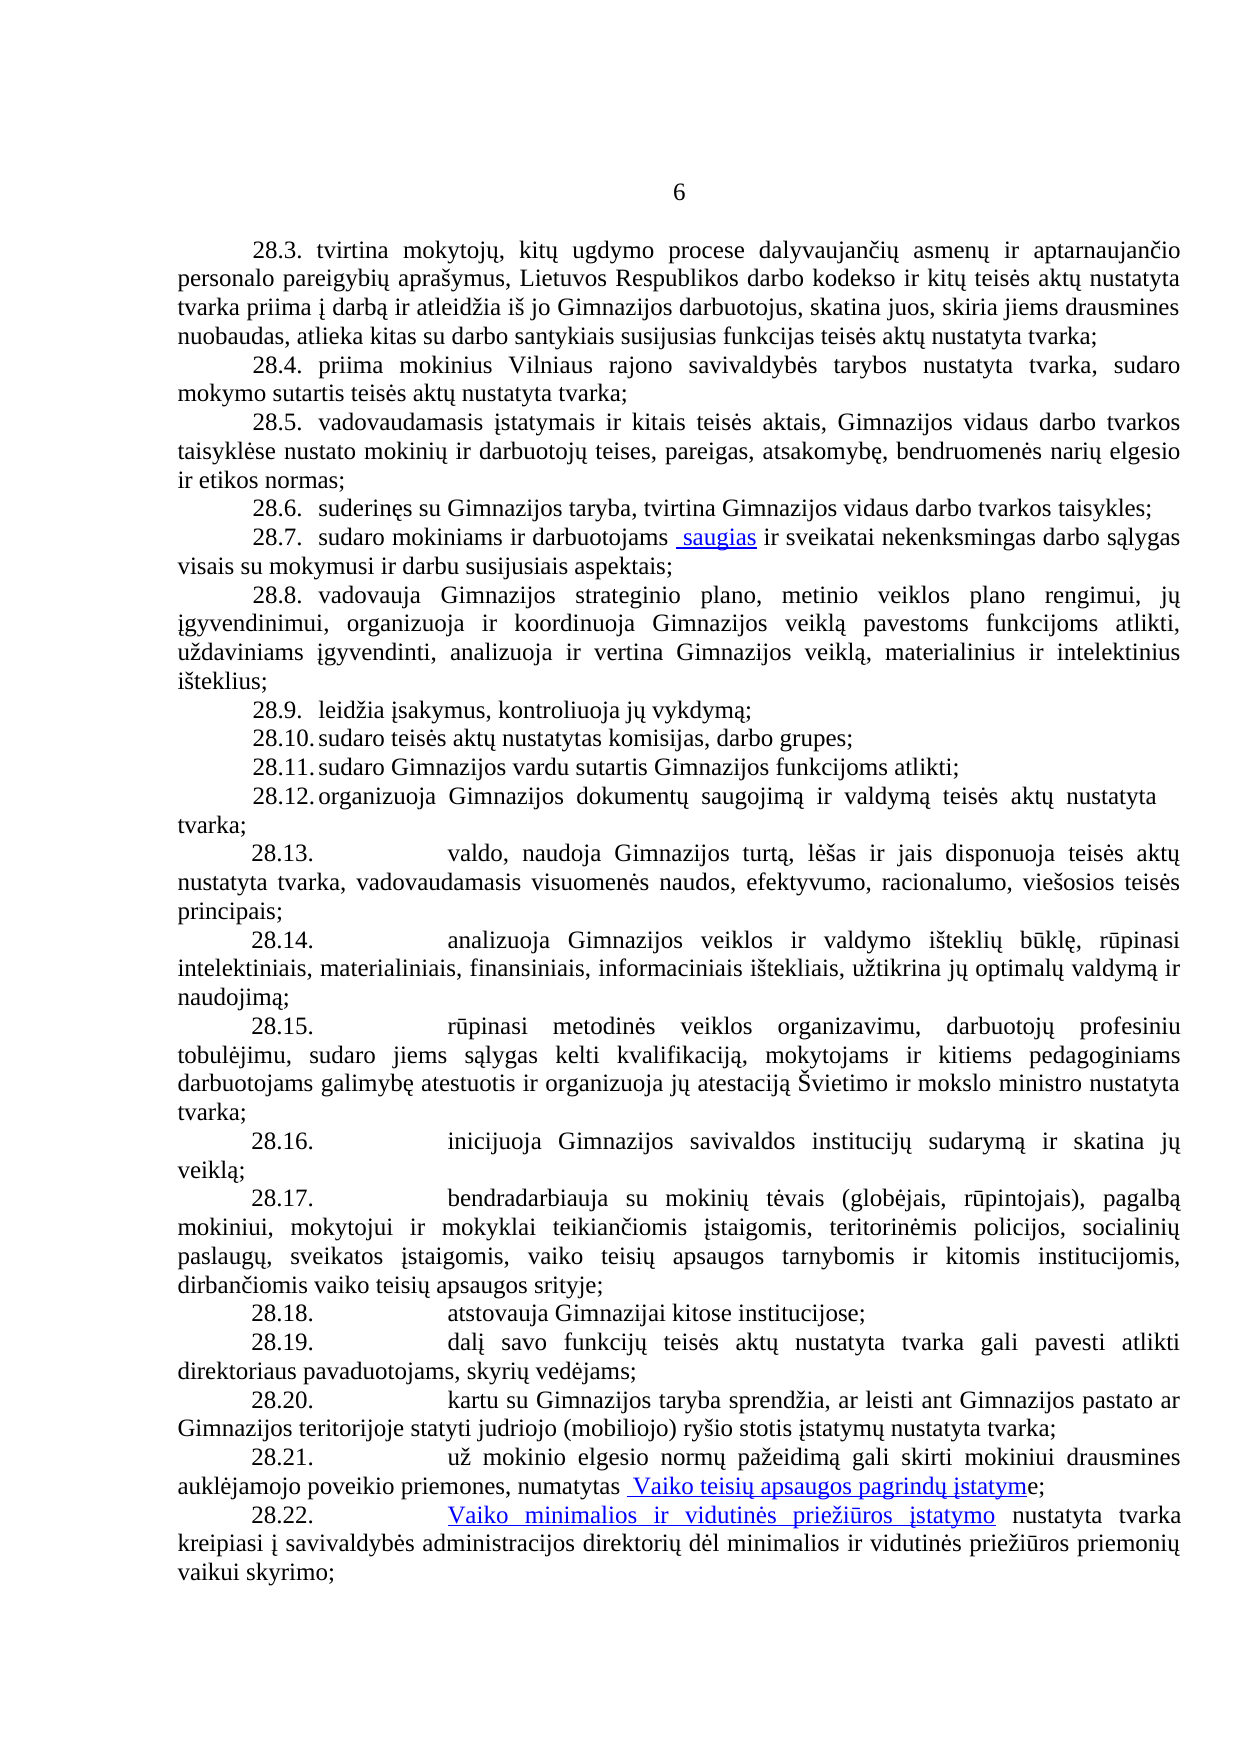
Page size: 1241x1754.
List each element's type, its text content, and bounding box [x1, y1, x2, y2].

text 28.6. suderinęs su Gimnazijos taryba, tvirtina Gimnazijos vidaus darbo tvarkos taisykles; [177, 493, 1181, 522]
text 28.21. už mokinio elgesio normų pažeidimą gali skirti mokiniui drausmines auklėjamojo poveikio priemones, numatytas Vaiko teisių apsaugos pagrindų įstatyme; [177, 1442, 1181, 1500]
text 28.22. Vaiko minimalios ir vidutinės priežiūros įstatymo nustatyta tvarka kreipiasi į savivaldybės administracijos direktorių dėl minimalios ir vidutinės priežiūros priemonių vaikui skyrimo; [177, 1500, 1181, 1586]
text 28.12. organizuoja Gimnazijos dokumentų saugojimą ir valdymą teisės aktų nustatyta [177, 781, 1181, 810]
text 28.14. analizuoja Gimnazijos veiklos ir valdymo išteklių būklę, rūpinasi intelektiniais, materialiniais, finansiniais, informaciniais ištekliais, užtikrina jų optimalų valdymą ir naudojimą; [177, 925, 1181, 1011]
text 28.7. sudaro mokiniams ir darbuotojams saugias ir sveikatai nekenksmingas darbo sąlygas visais su mokymusi ir darbu susijusiais aspektais; [177, 522, 1181, 580]
text 28.13. valdo, naudoja Gimnazijos turtą, lėšas ir jais disponuoja teisės aktų nustatyta tvarka, vadovaudamasis visuomenės naudos, efektyvumo, racionalumo, viešosios teisės principais; [177, 838, 1181, 925]
text 28.16. inicijuoja Gimnazijos savivaldos institucijų sudarymą ir skatina jų veiklą; [177, 1126, 1181, 1183]
text 28.15. rūpinasi metodinės veiklos organizavimu, darbuotojų profesiniu tobulėjimu, sudaro jiems sąlygas kelti kvalifikaciją, mokytojams ir kitiems pedagoginiams darbuotojams galimybę atestuotis ir organizuoja jų atestaciją Švietimo ir mokslo ministro nustatyta tvarka; [177, 1011, 1181, 1126]
text 28.5. vadovaudamasis įstatymais ir kitais teisės aktais, Gimnazijos vidaus darbo tvarkos taisyklėse nustato mokinių ir darbuotojų teises, pareigas, atsakomybę, bendruomenės narių elgesio ir etikos normas; [177, 407, 1181, 493]
text 28.10. sudaro teisės aktų nustatytas komisijas, darbo grupes; [177, 723, 1181, 752]
text 28.17. bendradarbiauja su mokinių tėvais (globėjais, rūpintojais), pagalbą mokiniui, mokytojui ir mokyklai teikiančiomis įstaigomis, teritorinėmis policijos, socialinių paslaugų, sveikatos įstaigomis, vaiko teisių apsaugos tarnybomis ir kitomis institucijomis, dirbančiomis vaiko teisių apsaugos srityje; [177, 1183, 1181, 1298]
text 28.11. sudaro Gimnazijos vardu sutartis Gimnazijos funkcijoms atlikti; [177, 752, 1181, 781]
text tvarka; [177, 810, 1181, 838]
text 28.3. tvirtina mokytojų, kitų ugdymo procese dalyvaujančių asmenų ir aptarnaujančio personalo pareigybių aprašymus, Lietuvos Respublikos darbo kodekso ir kitų teisės aktų nustatyta tvarka priima į darbą ir atleidžia iš jo Gimnazijos darbuotojus, skatina juos, skiria jiems drausmines nuobaudas, atlieka kitas su darbo santykiais susijusias funkcijas teisės aktų nustatyta tvarka; [177, 235, 1181, 350]
text 28.18. atstovauja Gimnazijai kitose institucijose; [177, 1298, 1181, 1327]
text 28.8. vadovauja Gimnazijos strateginio plano, metinio veiklos plano rengimui, jų įgyvendinimui, organizuoja ir koordinuoja Gimnazijos veiklą pavestoms funkcijoms atlikti, uždaviniams įgyvendinti, analizuoja ir vertina Gimnazijos veiklą, materialinius ir intelektinius išteklius; [177, 580, 1181, 695]
text 28.4. priima mokinius Vilniaus rajono savivaldybės tarybos nustatyta tvarka, sudaro mokymo sutartis teisės aktų nustatyta tvarka; [177, 350, 1181, 407]
text 28.9. leidžia įsakymus, kontroliuoja jų vykdymą; [177, 695, 1181, 723]
text 28.20. kartu su Gimnazijos taryba sprendžia, ar leisti ant Gimnazijos pastato ar Gimnazijos teritorijoje statyti judriojo (mobiliojo) ryšio stotis įstatymų nustatyta tvarka; [177, 1385, 1181, 1442]
text 28.19. dalį savo funkcijų teisės aktų nustatyta tvarka gali pavesti atlikti direktoriaus pavaduotojams, skyrių vedėjams; [177, 1327, 1181, 1385]
